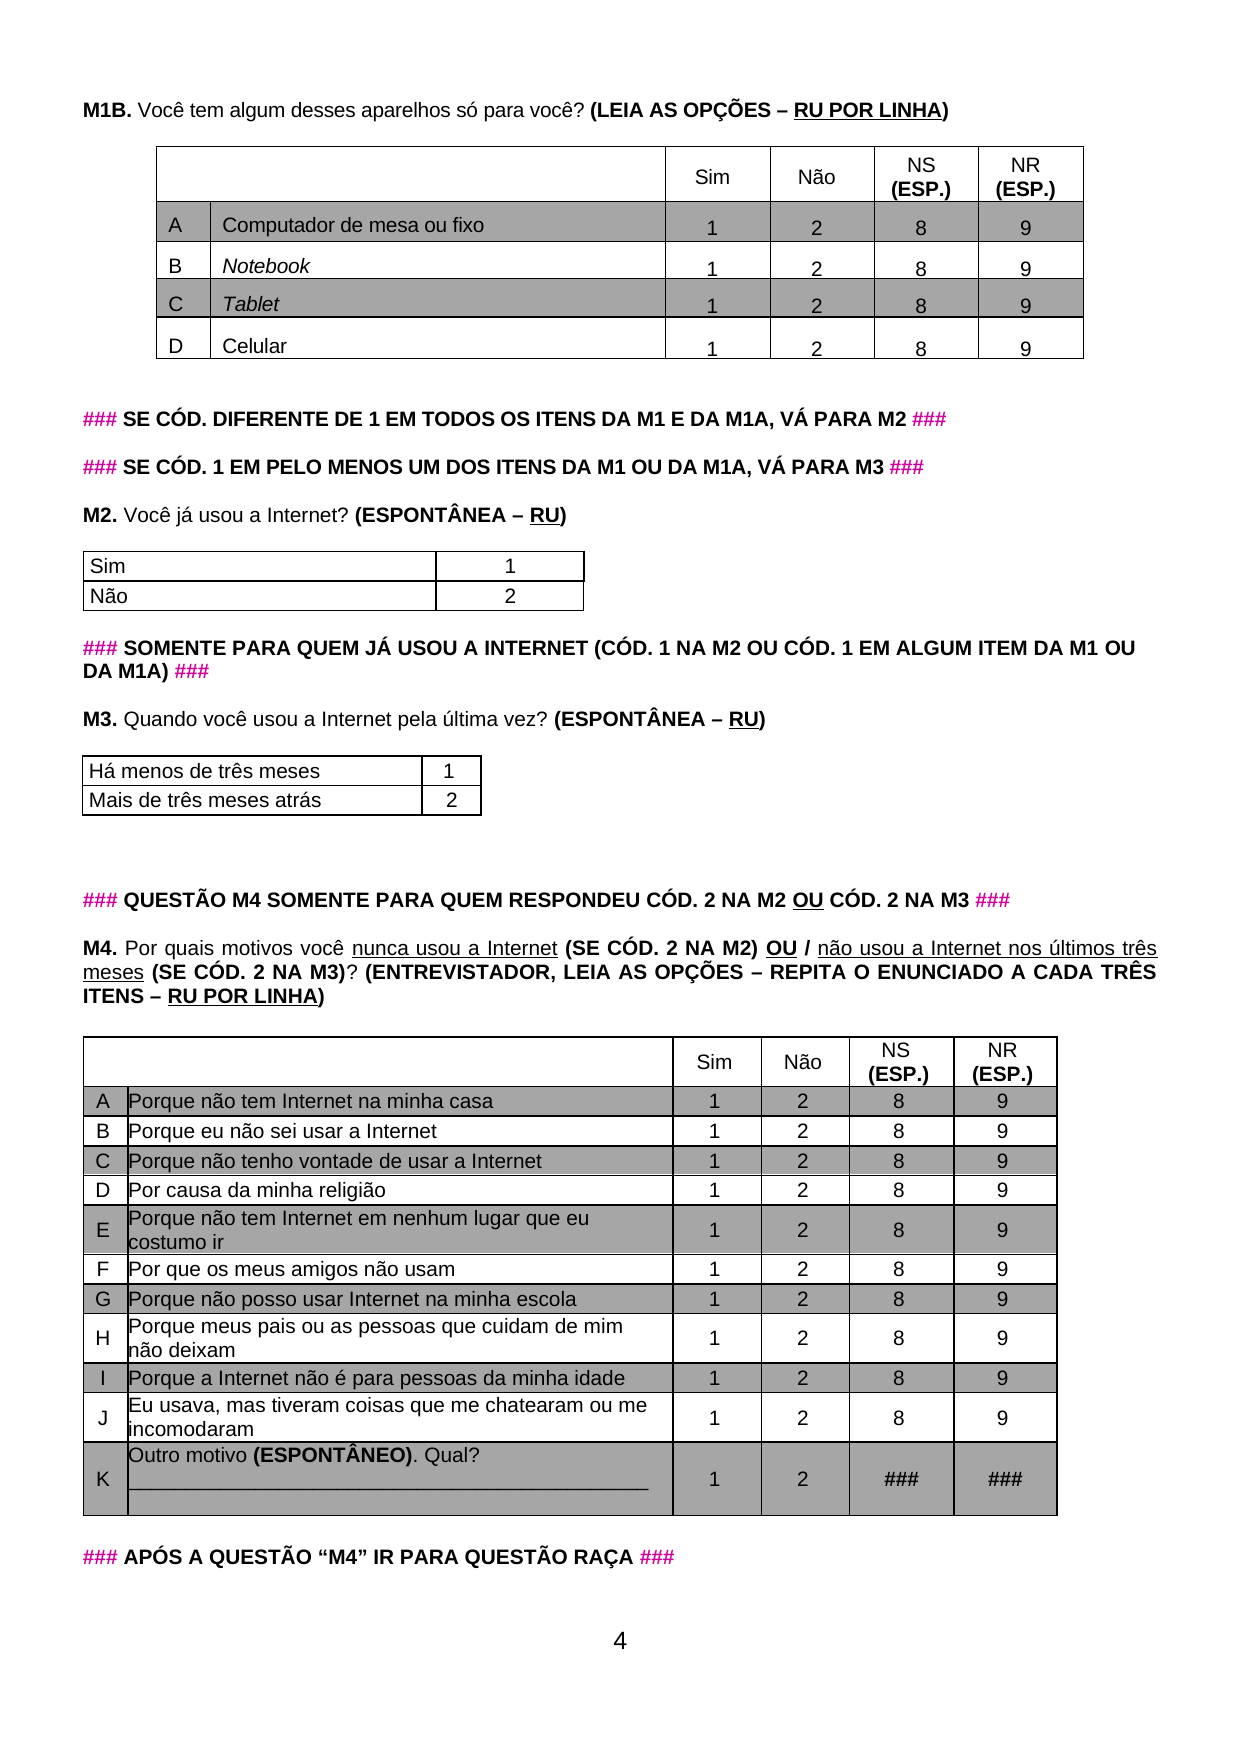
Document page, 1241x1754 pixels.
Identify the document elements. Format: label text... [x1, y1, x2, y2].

table_cell 2 [762, 1176, 849, 1204]
table_cell 1 [674, 1206, 761, 1253]
table_cell Porque não tem Internet na minha casa [129, 1087, 672, 1115]
table_cell 2 [771, 279, 874, 316]
table_cell 9 [955, 1087, 1056, 1115]
table_cell 1 [674, 1443, 761, 1515]
table_cell Computador de mesa ou fixo [211, 202, 665, 241]
table_cell 9 [955, 1393, 1056, 1441]
table_cell 9 [955, 1147, 1056, 1174]
table_cell Mais de três meses atrás [83, 786, 421, 814]
table_cell F [84, 1255, 127, 1283]
table_cell 1 [674, 1117, 761, 1145]
table_cell 1 [666, 242, 770, 278]
text M2. Você já usou a Internet? (ESPONTÂNEA – RU) [83, 503, 1157, 527]
table_cell 1 [666, 279, 770, 316]
table_cell 2 [762, 1393, 849, 1441]
table_cell 2 [762, 1255, 849, 1283]
table_cell Outro motivo (ESPONTÂNEO). Qual? _____________________________________________ [129, 1443, 672, 1515]
table_header 1 [437, 552, 583, 580]
table_cell 8 [850, 1147, 953, 1174]
table_cell Eu usava, mas tiveram coisas que me chatearam ou me incomodaram [129, 1393, 672, 1441]
table_cell J [84, 1393, 127, 1441]
table_header 1 [423, 757, 480, 785]
text M4. Por quais motivos você nunca usou a Internet (SE CÓD. 2 NA M2) OU / não usou a Internet nos últimos três meses (SE CÓD. 2 NA M3)? (ENTREVISTADOR, LEIA AS OPÇÕES – REPITA O ENUNCIADO A CADA TRÊS ITENS – RU POR LINHA) [83, 936, 1157, 1008]
table_cell 1 [674, 1255, 761, 1283]
table_cell 8 [850, 1087, 953, 1115]
table_cell C [84, 1147, 127, 1174]
table_cell Por que os meus amigos não usam [129, 1255, 672, 1283]
table_cell 8 [875, 318, 978, 358]
table_header Há menos de três meses [83, 757, 421, 785]
table_cell 1 [666, 318, 770, 358]
table_cell Notebook [211, 242, 665, 278]
table_cell 1 [666, 202, 770, 241]
table_cell Por causa da minha religião [129, 1176, 672, 1204]
table_cell A [84, 1087, 127, 1115]
table_cell 2 [423, 786, 480, 814]
table_cell 8 [875, 242, 978, 278]
table_cell D [84, 1176, 127, 1204]
table_cell 1 [674, 1087, 761, 1115]
table_cell K [84, 1443, 127, 1515]
table_cell 1 [674, 1147, 761, 1174]
table_cell Porque meus pais ou as pessoas que cuidam de mim não deixam [129, 1314, 672, 1362]
text M1B. Você tem algum desses aparelhos só para você? (LEIA AS OPÇÕES – RU POR LINHA) [83, 98, 1108, 122]
table_cell 9 [979, 318, 1083, 358]
table_cell 8 [850, 1314, 953, 1362]
table_cell 8 [850, 1285, 953, 1313]
table_cell 2 [762, 1206, 849, 1253]
text ### SOMENTE PARA QUEM JÁ USOU A INTERNET (CÓD. 1 NA M2 OU CÓD. 1 EM ALGUM ITEM DA M1 OU DA M1A) ### [83, 635, 1157, 683]
table_cell 8 [850, 1117, 953, 1145]
table_cell 2 [762, 1147, 849, 1174]
table_cell 2 [771, 242, 874, 278]
table_header [157, 147, 665, 201]
table_cell 2 [771, 202, 874, 241]
table_cell 8 [850, 1364, 953, 1392]
table_cell 9 [955, 1206, 1056, 1253]
table_cell Tablet [211, 279, 665, 316]
table_cell ### [955, 1443, 1056, 1515]
table_header Sim [674, 1038, 761, 1086]
table_cell 9 [955, 1285, 1056, 1313]
table_cell 2 [762, 1117, 849, 1145]
text ### SE CÓD. 1 EM PELO MENOS UM DOS ITENS DA M1 OU DA M1A, VÁ PARA M3 ### [83, 455, 1108, 479]
table_cell 1 [674, 1393, 761, 1441]
table_cell 2 [762, 1443, 849, 1515]
table_cell I [84, 1364, 127, 1392]
table_cell 8 [850, 1176, 953, 1204]
table_cell 8 [850, 1393, 953, 1441]
table_header NS (ESP.) [850, 1038, 953, 1086]
table_cell 2 [771, 318, 874, 358]
table_cell Porque eu não sei usar a Internet [129, 1117, 672, 1145]
table_header Não [771, 147, 874, 201]
table_cell 1 [674, 1285, 761, 1313]
table_cell 9 [955, 1255, 1056, 1283]
table_cell 1 [674, 1314, 761, 1362]
table_header Sim [84, 552, 435, 580]
table_cell G [84, 1285, 127, 1313]
table_cell 8 [850, 1255, 953, 1283]
table_header NR (ESP.) [955, 1038, 1056, 1086]
table_cell 9 [979, 279, 1083, 316]
table_cell 9 [955, 1176, 1056, 1204]
table_header Sim [666, 147, 770, 201]
table_cell E [84, 1206, 127, 1253]
table_cell H [84, 1314, 127, 1362]
table_cell 9 [979, 242, 1083, 278]
table_cell 2 [762, 1087, 849, 1115]
table_cell D [157, 318, 210, 358]
table_cell 9 [955, 1364, 1056, 1392]
table_cell 9 [955, 1314, 1056, 1362]
table_cell 9 [979, 202, 1083, 241]
text M3. Quando você usou a Internet pela última vez? (ESPONTÂNEA – RU) [83, 707, 1157, 731]
table_header NR (ESP.) [979, 147, 1083, 201]
table_cell Porque não posso usar Internet na minha escola [129, 1285, 672, 1313]
table_cell Porque a Internet não é para pessoas da minha idade [129, 1364, 672, 1392]
table_cell 8 [875, 279, 978, 316]
table_cell 2 [762, 1314, 849, 1362]
table_cell 9 [955, 1117, 1056, 1145]
table_cell A [157, 202, 210, 241]
table_cell 1 [674, 1176, 761, 1204]
table_cell Porque não tenho vontade de usar a Internet [129, 1147, 672, 1174]
table_cell B [157, 242, 210, 278]
table_cell Não [84, 582, 435, 610]
text ### SE CÓD. DIFERENTE DE 1 EM TODOS OS ITENS DA M1 E DA M1A, VÁ PARA M2 ### [83, 407, 1157, 431]
table_header Não [762, 1038, 849, 1086]
table_header NS (ESP.) [875, 147, 978, 201]
table_cell 2 [437, 582, 583, 610]
table_cell C [157, 279, 210, 316]
text ### QUESTÃO M4 SOMENTE PARA QUEM RESPONDEU CÓD. 2 NA M2 OU CÓD. 2 NA M3 ### [83, 888, 1157, 912]
table_cell B [84, 1117, 127, 1145]
table_header [84, 1038, 672, 1086]
table_cell ### [850, 1443, 953, 1515]
table_cell Celular [211, 318, 665, 358]
text ### APÓS A QUESTÃO “M4” IR PARA QUESTÃO RAÇA ### [83, 1545, 1157, 1570]
table_cell 2 [762, 1285, 849, 1313]
table_cell 8 [875, 202, 978, 241]
table_cell 8 [850, 1206, 953, 1253]
table_cell Porque não tem Internet em nenhum lugar que eu costumo ir [129, 1206, 672, 1253]
table_cell 1 [674, 1364, 761, 1392]
table_cell 2 [762, 1364, 849, 1392]
